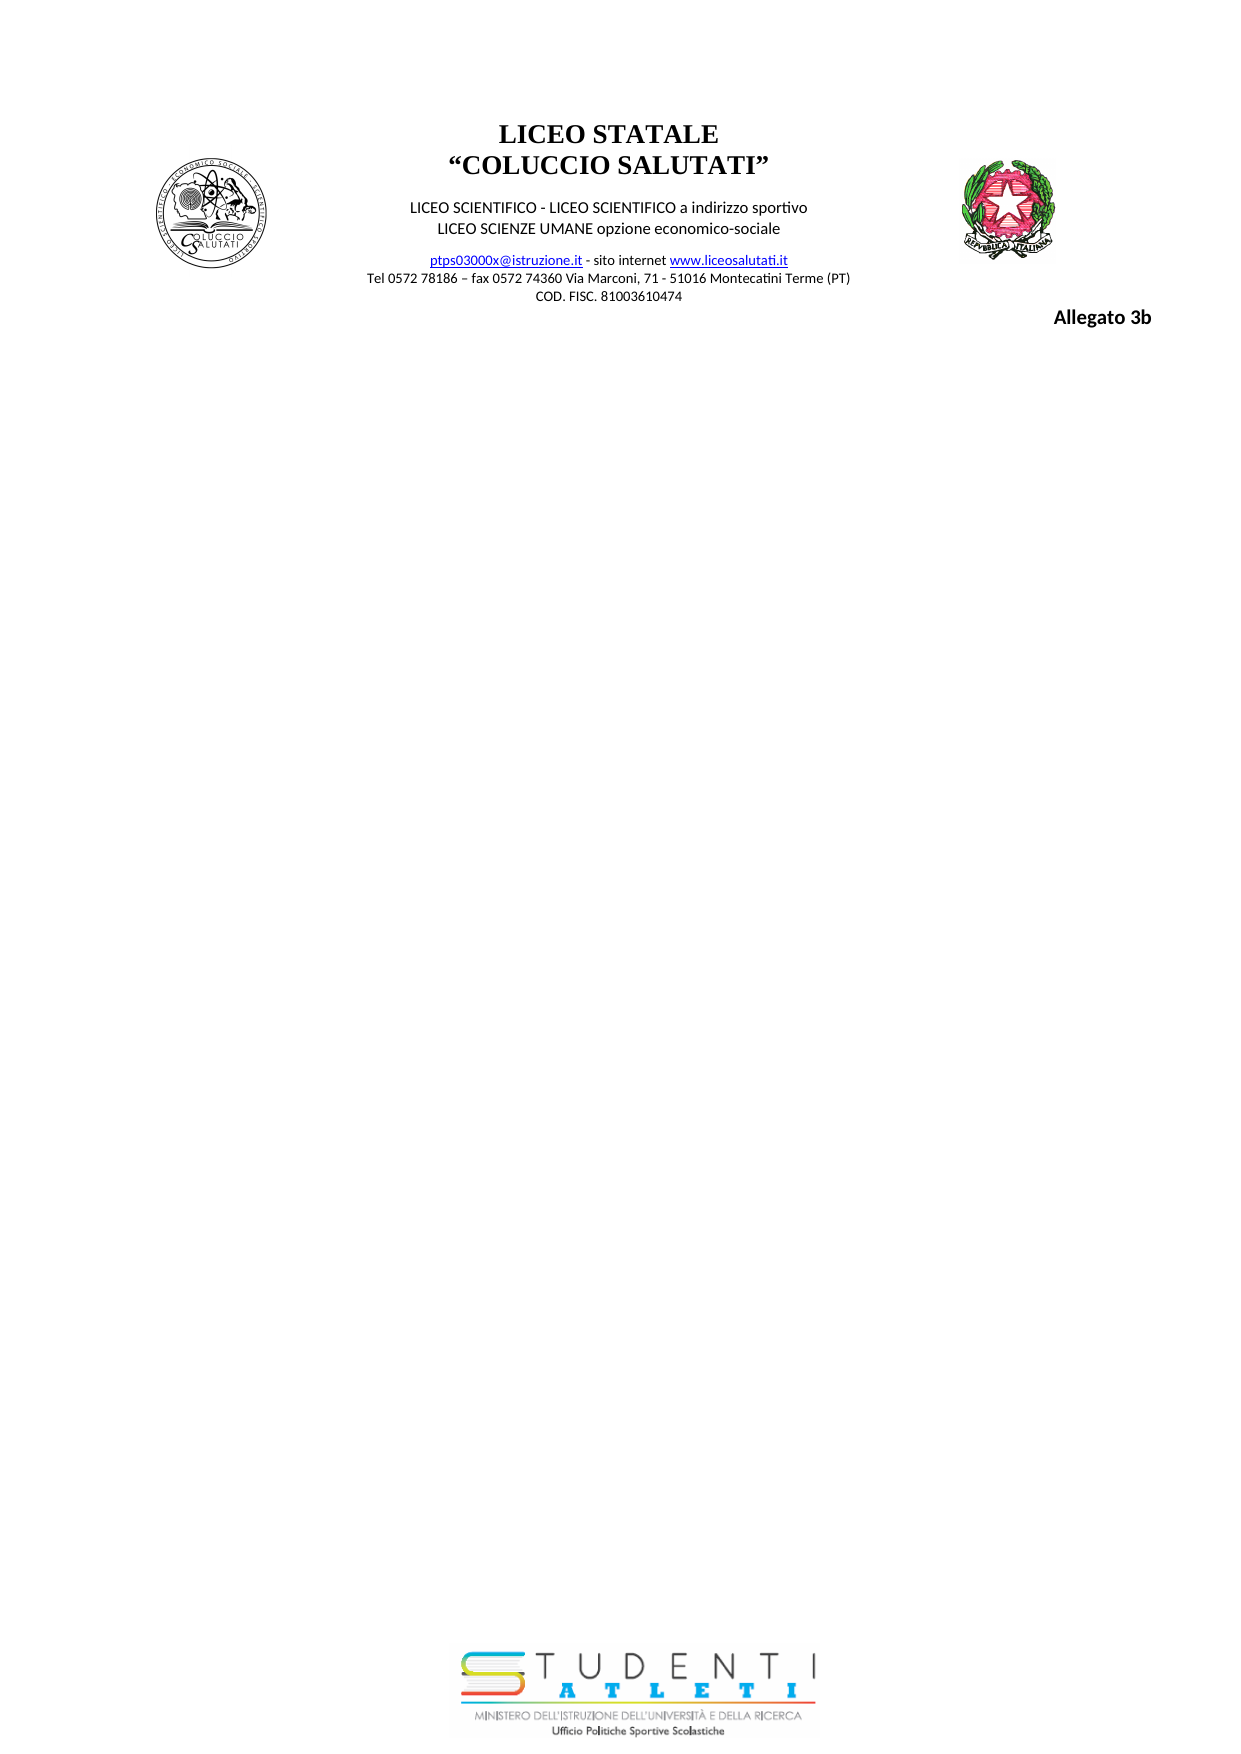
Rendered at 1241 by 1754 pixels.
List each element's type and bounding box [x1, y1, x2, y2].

picture [958, 158, 1057, 264]
picture [147, 145, 273, 277]
picture [449, 1643, 821, 1738]
